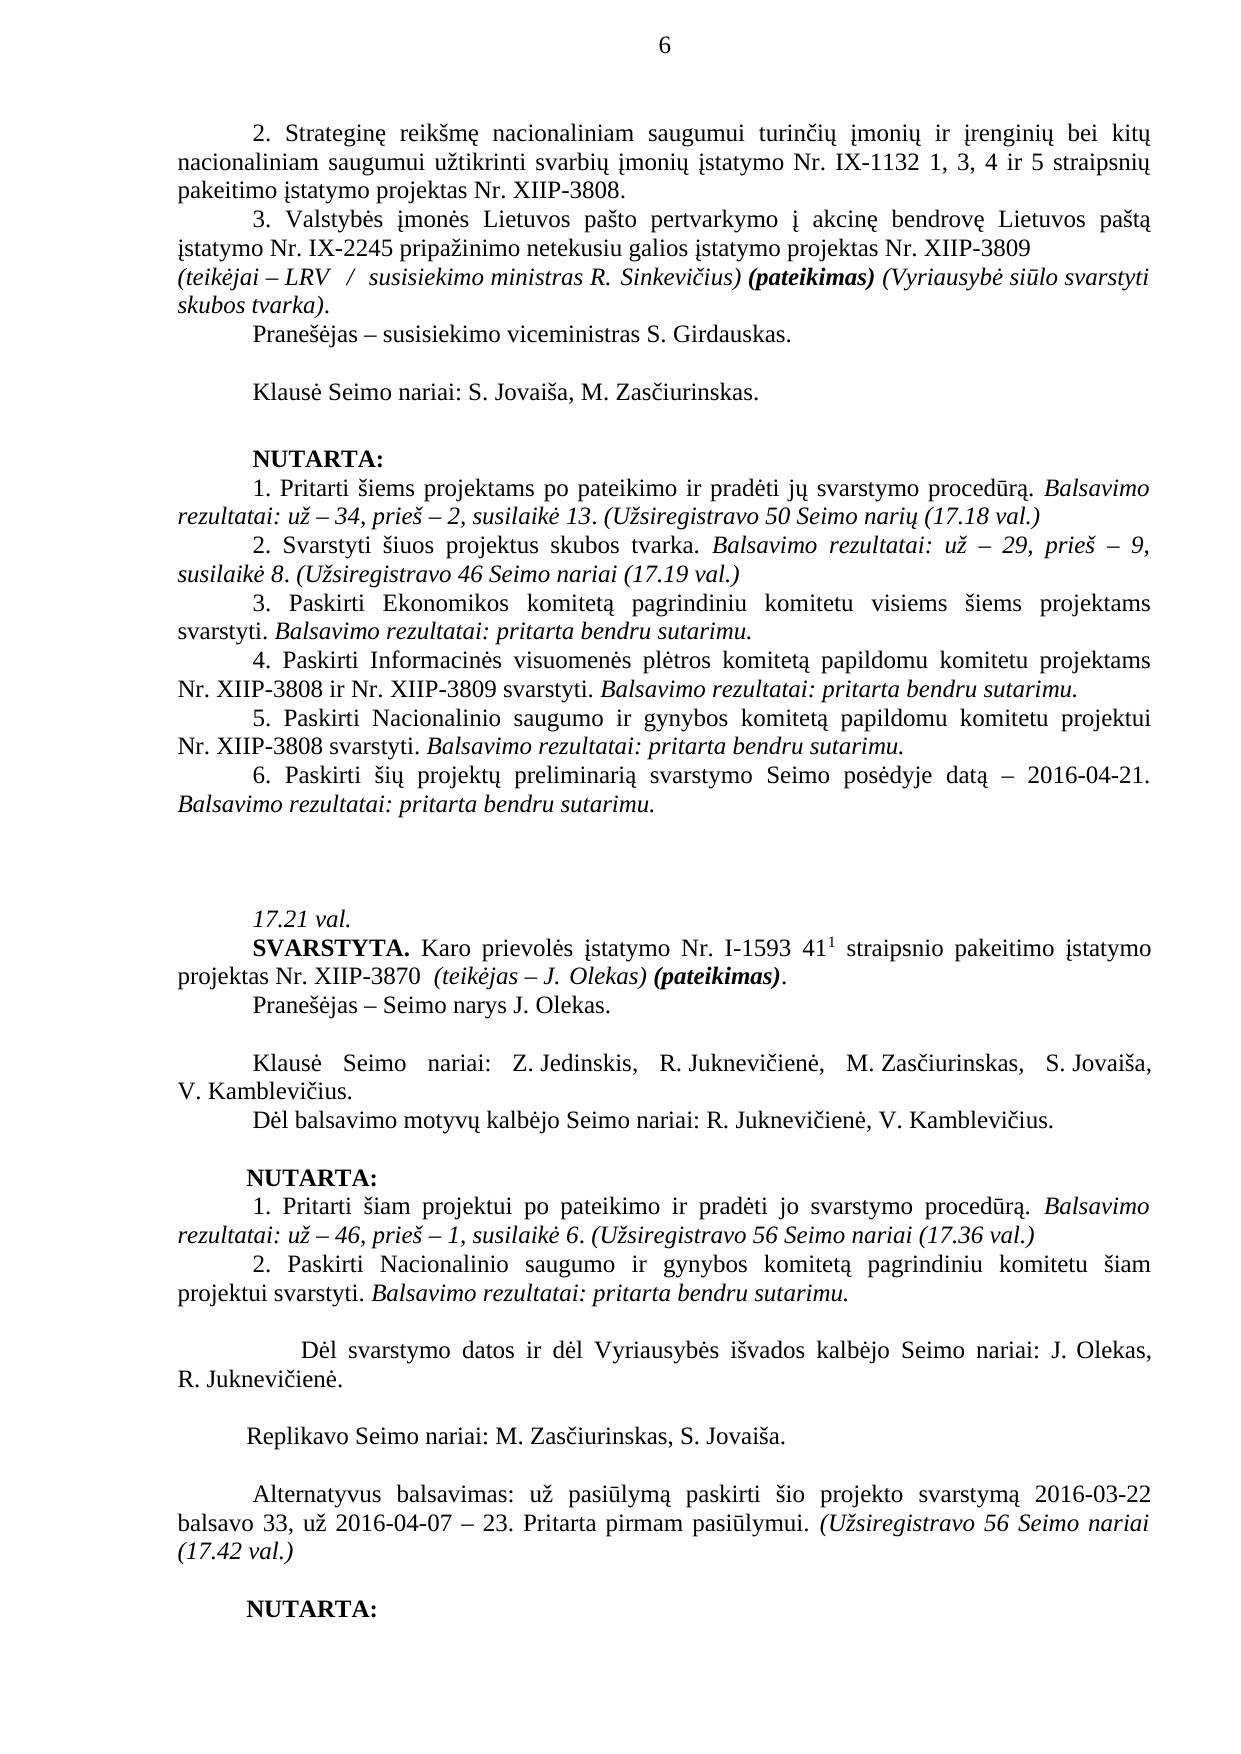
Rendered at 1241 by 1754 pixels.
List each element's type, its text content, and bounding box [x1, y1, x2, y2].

text 3. Valstybės įmonės Lietuvos pašto pertvarkymo į akcinę bendrovę Lietuvos paštą įstatymo Nr. IX-2245 pripažinimo netekusiu galios įstatymo projektas Nr. XIIP-3809 [177, 204, 1152, 262]
text 2. Strateginę reikšmę nacionaliniam saugumui turinčių įmonių ir įrenginių bei kitų nacionaliniam saugumui užtikrinti svarbių įmonių įstatymo Nr. IX-1132 1, 3, 4 ir 5 straipsnių pakeitimo įstatymo projektas Nr. XIIP-3808. [177, 118, 1152, 204]
text 6. Paskirti šių projektų preliminarią svarstymo Seimo posėdyje datą – 2016-04-21. Balsavimo rezultatai: pritarta bendru sutarimu. [177, 760, 1152, 818]
text Pranešėjas – susisiekimo viceministras S. Girdauskas. [177, 319, 1152, 348]
text 3. Paskirti Ekonomikos komitetą pagrindiniu komitetu visiems šiems projektams svarstyti. Balsavimo rezultatai: pritarta bendru sutarimu. [177, 588, 1152, 645]
text Klausė Seimo nariai: S. Jovaiša, M. Zasčiurinskas. [177, 377, 1152, 406]
text 4. Paskirti Informacinės visuomenės plėtros komitetą papildomu komitetu projektams Nr. XIIP-3808 ir Nr. XIIP-3809 svarstyti. Balsavimo rezultatai: pritarta bendru sutarimu. [177, 645, 1152, 703]
text NUTARTA: [177, 444, 1152, 473]
text Dėl balsavimo motyvų kalbėjo Seimo nariai: R. Juknevičienė, V. Kamblevičius. [177, 1105, 1152, 1134]
text 5. Paskirti Nacionalinio saugumo ir gynybos komitetą papildomu komitetu projektui Nr. XIIP-3808 svarstyti. Balsavimo rezultatai: pritarta bendru sutarimu. [177, 703, 1152, 760]
text (teikėjai – LRV / susisiekimo ministras R. Sinkevičius) (pateikimas) (Vyriausybė siūlo svarstyti skubos tvarka). [177, 262, 1152, 319]
text Replikavo Seimo nariai: M. Zasčiurinskas, S. Jovaiša. [177, 1421, 1152, 1450]
text 2. Paskirti Nacionalinio saugumo ir gynybos komitetą pagrindiniu komitetu šiam projektui svarstyti. Balsavimo rezultatai: pritarta bendru sutarimu. [177, 1249, 1152, 1306]
text 1. Pritarti šiam projektui po pateikimo ir pradėti jo svarstymo procedūrą. Balsavimo rezultatai: už – 46, prieš – 1, susilaikė 6. (Užsiregistravo 56 Seimo nariai (17.36 val.) [177, 1191, 1152, 1249]
text 1. Pritarti šiems projektams po pateikimo ir pradėti jų svarstymo procedūrą. Balsavimo rezultatai: už – 34, prieš – 2, susilaikė 13. (Užsiregistravo 50 Seimo narių (17.18 val.) [177, 473, 1152, 530]
text Klausė Seimo nariai: Z. Jedinskis, R. Juknevičienė, M. Zasčiurinskas, S. Jovaiša, V. Kamblevičius. [177, 1048, 1152, 1105]
text Alternatyvus balsavimas: už pasiūlymą paskirti šio projekto svarstymą 2016-03-22 balsavo 33, už 2016-04-07 – 23. Pritarta pirmam pasiūlymui. (Užsiregistravo 56 Seimo nariai (17.42 val.) [177, 1479, 1152, 1565]
text Pranešėjas – Seimo narys J. Olekas. [177, 990, 1152, 1019]
text 17.21 val. [177, 904, 1152, 933]
text NUTARTA: [177, 1594, 1152, 1623]
text SVARSTYTA. Karo prievolės įstatymo Nr. I-1593 411 straipsnio pakeitimo įstatymo projektas Nr. XIIP-3870 (teikėjas – J. Olekas) (pateikimas). [177, 933, 1152, 990]
text 2. Svarstyti šiuos projektus skubos tvarka. Balsavimo rezultatai: už – 29, prieš – 9, susilaikė 8. (Užsiregistravo 46 Seimo nariai (17.19 val.) [177, 530, 1152, 588]
text NUTARTA: [177, 1163, 1152, 1191]
text Dėl svarstymo datos ir dėl Vyriausybės išvados kalbėjo Seimo nariai: J. Olekas, R. Juknevičienė. [177, 1335, 1152, 1393]
